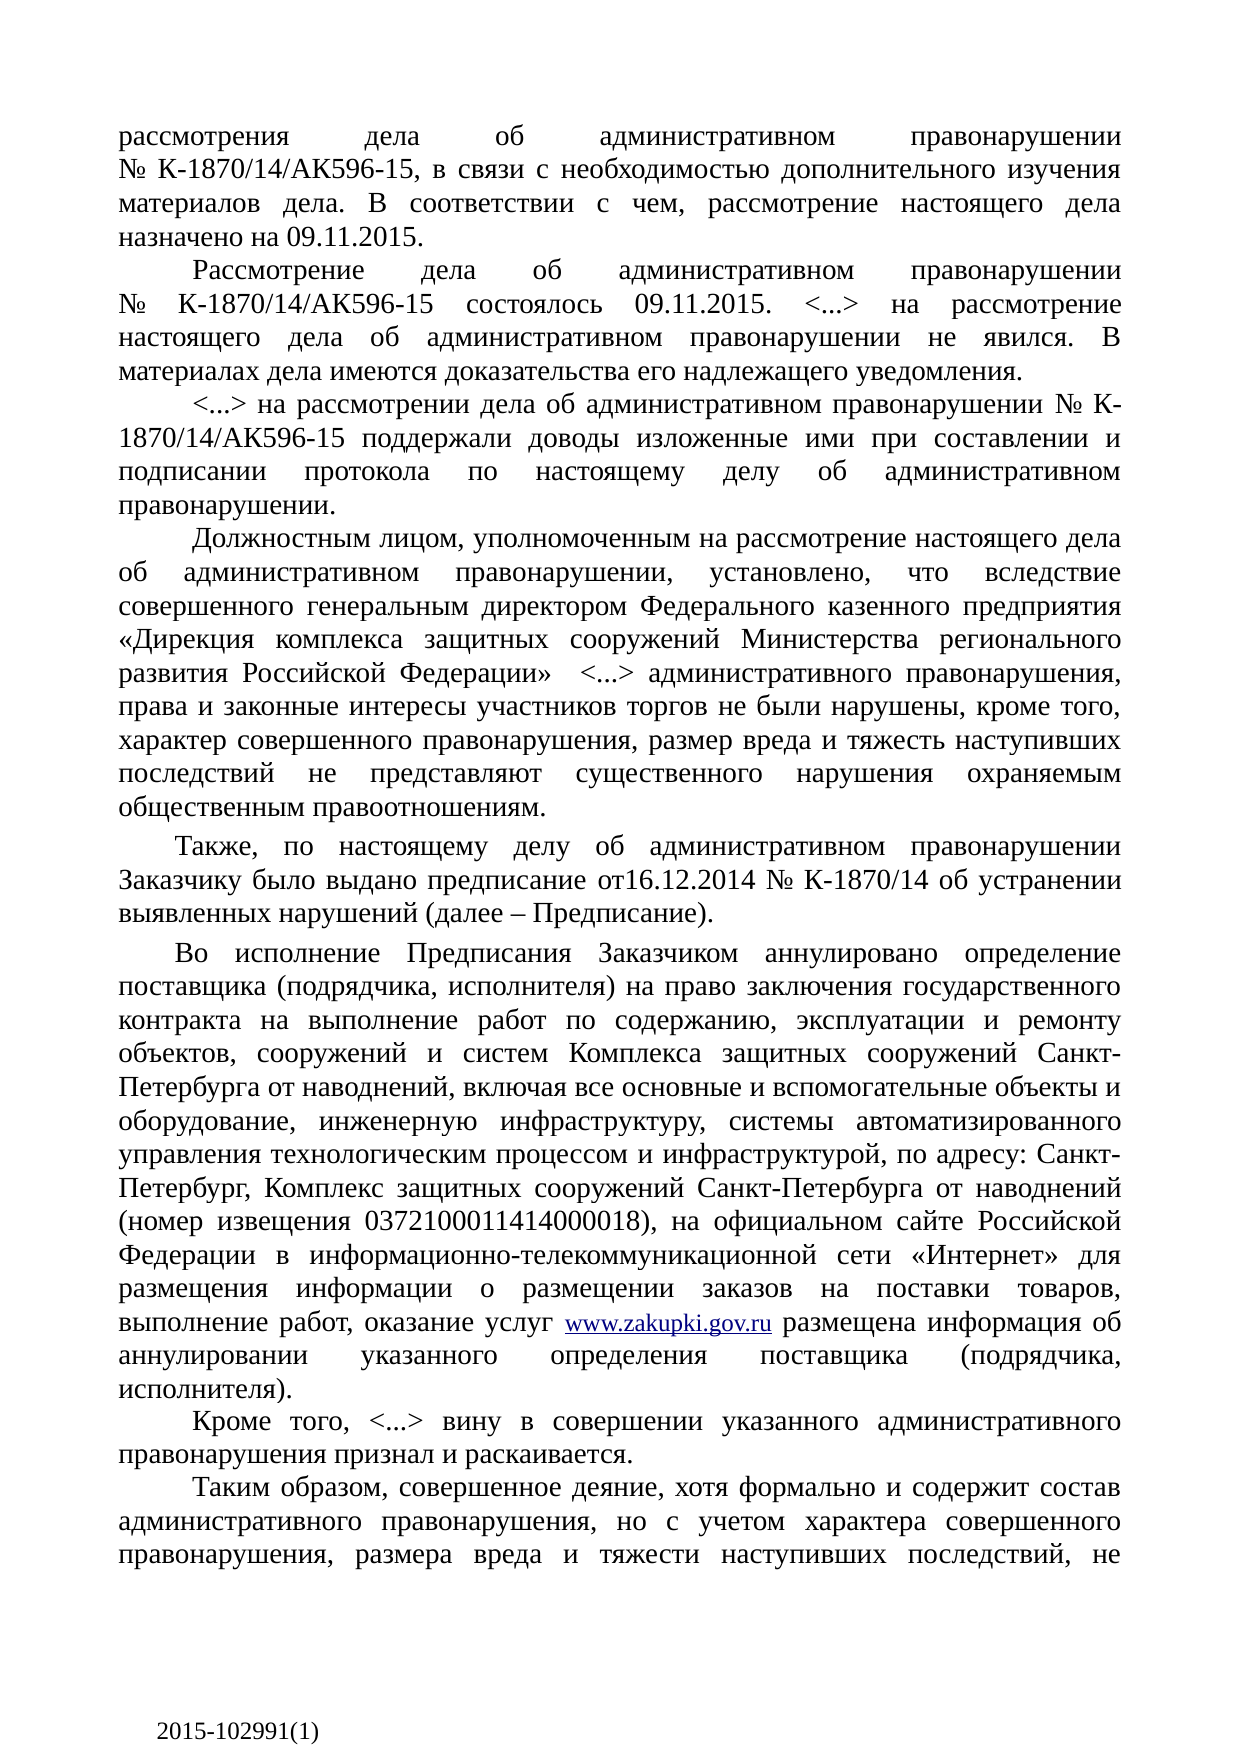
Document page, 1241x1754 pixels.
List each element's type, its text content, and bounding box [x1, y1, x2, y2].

text Кроме того, <...> вину в совершении указанного административного правонарушения признал и раскаивается. [118, 1404, 1122, 1469]
text Таким образом, совершенное деяние, хотя формально и содержит состав административного правонарушения, но с учетом характера совершенного правонарушения, размера вреда и тяжести наступивших последствий, не [118, 1469, 1122, 1570]
text Должностным лицом, уполномоченным на рассмотрение настоящего дела об административном правонарушении, установлено, что вследствие совершенного генеральным директором Федерального казенного предприятия «Дирекция комплекса защитных сооружений Министерства регионального развития Российской Федерации» <...> административного правонарушения, права и законные интересы участников торгов не были нарушены, кроме того, характер совершенного правонарушения, размер вреда и тяжесть наступивших последствий не представляют существенного нарушения охраняемым общественным правоотношениям. [118, 521, 1122, 822]
text Во исполнение Предписания Заказчиком аннулировано определение поставщика (подрядчика, исполнителя) на право заключения государственного контракта на выполнение работ по содержанию, эксплуатации и ремонту объектов, сооружений и систем Комплекса защитных сооружений Санкт-Петербурга от наводнений, включая все основные и вспомогательные объекты и оборудование, инженерную инфраструктуру, системы автоматизированного управления технологическим процессом и инфраструктурой, по адресу: Санкт-Петербург, Комплекс защитных сооружений Санкт-Петербурга от наводнений (номер извещения 0372100011414000018), на официальном сайте Российской Федерации в информационно-телекоммуникационной сети «Интернет» для размещения информации о размещении заказов на поставки товаров, выполнение работ, оказание услуг www.zakupki.gov.ru размещена информация об аннулировании указанного определения поставщика (подрядчика, исполнителя). [118, 935, 1122, 1404]
text <...> на рассмотрении дела об административном правонарушении № К-1870/14/АК596-15 поддержали доводы изложенные ими при составлении и подписании протокола по настоящему делу об административном правонарушении. [118, 386, 1122, 521]
text Также, по настоящему делу об административном правонарушении Заказчику было выдано предписание от16.12.2014 № К-1870/14 об устранении выявленных нарушений (далее – Предписание). [118, 828, 1122, 929]
text Рассмотрение дела об административном правонарушении № К-1870/14/АК596-15 состоялось 09.11.2015. <...> на рассмотрение настоящего дела об административном правонарушении не явился. В материалах дела имеются доказательства его надлежащего уведомления. [118, 252, 1122, 386]
text рассмотрения дела об административном правонарушении № К-1870/14/АК596-15, в связи с необходимостью дополнительного изучения материалов дела. В соответствии с чем, рассмотрение настоящего дела назначено на 09.11.2015. [118, 118, 1122, 252]
